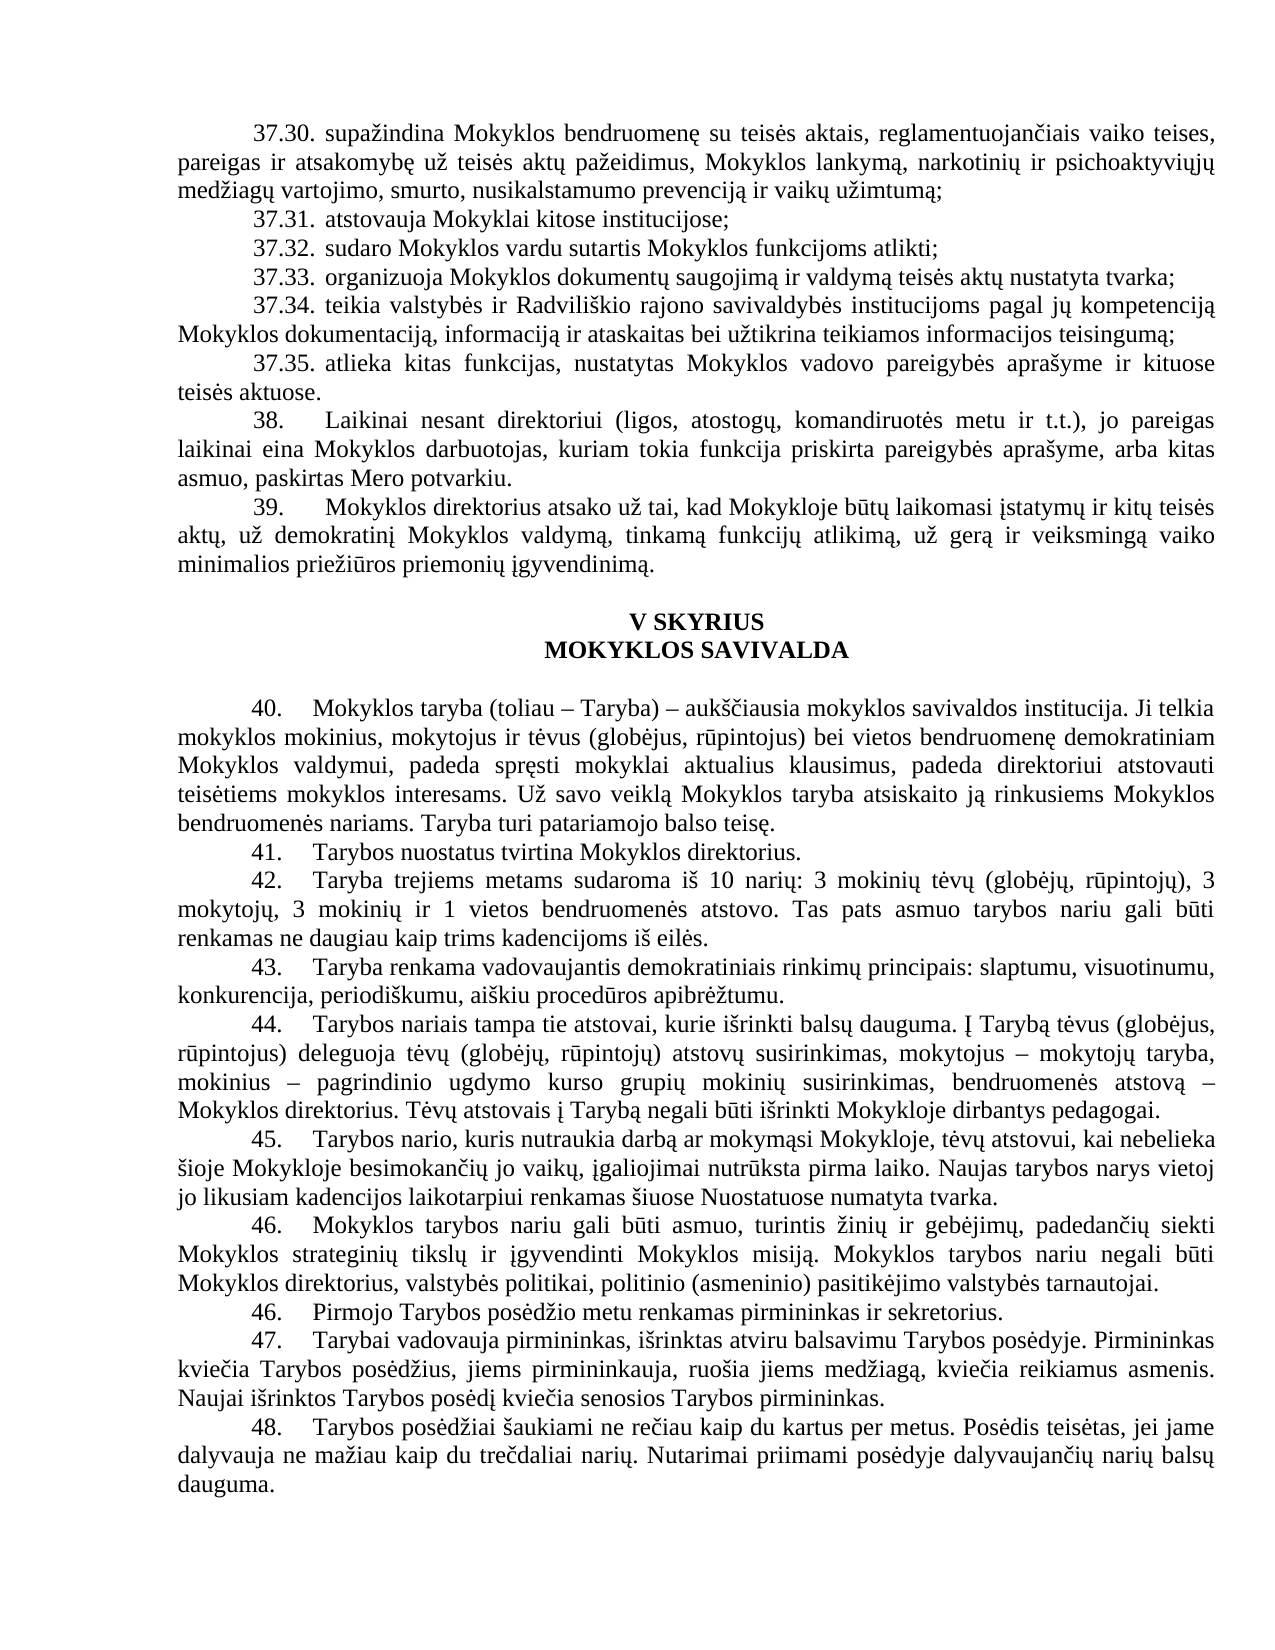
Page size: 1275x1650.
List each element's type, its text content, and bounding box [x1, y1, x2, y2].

text 46. Pirmojo Tarybos posėdžio metu renkamas pirmininkas ir sekretorius. [177, 1297, 1216, 1326]
text 37.32. sudaro Mokyklos vardu sutartis Mokyklos funkcijoms atlikti; [177, 233, 1216, 262]
text 37.33. organizuoja Mokyklos dokumentų saugojimą ir valdymą teisės aktų nustatyta tvarka; [177, 262, 1216, 291]
text 38. Laikinai nesant direktoriui (ligos, atostogų, komandiruotės metu ir t.t.), jo pareigas laikinai eina Mokyklos darbuotojas, kuriam tokia funkcija priskirta pareigybės aprašyme, arba kitas asmuo, paskirtas Mero potvarkiu. [177, 406, 1216, 492]
text 42. Taryba trejiems metams sudaroma iš 10 narių: 3 mokinių tėvų (globėjų, rūpintojų), 3 mokytojų, 3 mokinių ir 1 vietos bendruomenės atstovo. Tas pats asmuo tarybos nariu gali būti renkamas ne daugiau kaip trims kadencijoms iš eilės. [177, 866, 1216, 952]
text 37.35. atlieka kitas funkcijas, nustatytas Mokyklos vadovo pareigybės aprašyme ir kituose teisės aktuose. [177, 348, 1216, 406]
text 37.30. supažindina Mokyklos bendruomenę su teisės aktais, reglamentuojančiais vaiko teises, pareigas ir atsakomybę už teisės aktų pažeidimus, Mokyklos lankymą, narkotinių ir psichoaktyviųjų medžiagų vartojimo, smurto, nusikalstamumo prevenciją ir vaikų užimtumą; [177, 118, 1216, 204]
text MOKYKLOS SAVIVALDA [177, 636, 1216, 664]
text 48. Tarybos posėdžiai šaukiami ne rečiau kaip du kartus per metus. Posėdis teisėtas, jei jame dalyvauja ne mažiau kaip du trečdaliai narių. Nutarimai priimami posėdyje dalyvaujančių narių balsų dauguma. [177, 1412, 1216, 1498]
text 43. Taryba renkama vadovaujantis demokratiniais rinkimų principais: slaptumu, visuotinumu, konkurencija, periodiškumu, aiškiu procedūros apibrėžtumu. [177, 952, 1216, 1009]
text V SKYRIUS [177, 607, 1216, 636]
text 40. Mokyklos taryba (toliau – Taryba) – aukščiausia mokyklos savivaldos institucija. Ji telkia mokyklos mokinius, mokytojus ir tėvus (globėjus, rūpintojus) bei vietos bendruomenę demokratiniam Mokyklos valdymui, padeda spręsti mokyklai aktualius klausimus, padeda direktoriui atstovauti teisėtiems mokyklos interesams. Už savo veiklą Mokyklos taryba atsiskaito ją rinkusiems Mokyklos bendruomenės nariams. Taryba turi patariamojo balso teisę. [177, 693, 1216, 837]
text 41. Tarybos nuostatus tvirtina Mokyklos direktorius. [177, 837, 1216, 866]
text 45. Tarybos nario, kuris nutraukia darbą ar mokymąsi Mokykloje, tėvų atstovui, kai nebelieka šioje Mokykloje besimokančių jo vaikų, įgaliojimai nutrūksta pirma laiko. Naujas tarybos narys vietoj jo likusiam kadencijos laikotarpiui renkamas šiuose Nuostatuose numatyta tvarka. [177, 1124, 1216, 1211]
text 37.34. teikia valstybės ir Radviliškio rajono savivaldybės institucijoms pagal jų kompetenciją Mokyklos dokumentaciją, informaciją ir ataskaitas bei užtikrina teikiamos informacijos teisingumą; [177, 291, 1216, 348]
text 37.31. atstovauja Mokyklai kitose institucijose; [177, 204, 1216, 233]
text 47. Tarybai vadovauja pirmininkas, išrinktas atviru balsavimu Tarybos posėdyje. Pirmininkas kviečia Tarybos posėdžius, jiems pirmininkauja, ruošia jiems medžiagą, kviečia reikiamus asmenis. Naujai išrinktos Tarybos posėdį kviečia senosios Tarybos pirmininkas. [177, 1326, 1216, 1412]
text 46. Mokyklos tarybos nariu gali būti asmuo, turintis žinių ir gebėjimų, padedančių siekti Mokyklos strateginių tikslų ir įgyvendinti Mokyklos misiją. Mokyklos tarybos nariu negali būti Mokyklos direktorius, valstybės politikai, politinio (asmeninio) pasitikėjimo valstybės tarnautojai. [177, 1211, 1216, 1297]
text 44. Tarybos nariais tampa tie atstovai, kurie išrinkti balsų dauguma. Į Tarybą tėvus (globėjus, rūpintojus) deleguoja tėvų (globėjų, rūpintojų) atstovų susirinkimas, mokytojus – mokytojų taryba, mokinius – pagrindinio ugdymo kurso grupių mokinių susirinkimas, bendruomenės atstovą – Mokyklos direktorius. Tėvų atstovais į Tarybą negali būti išrinkti Mokykloje dirbantys pedagogai. [177, 1009, 1216, 1124]
text 39. Mokyklos direktorius atsako už tai, kad Mokykloje būtų laikomasi įstatymų ir kitų teisės aktų, už demokratinį Mokyklos valdymą, tinkamą funkcijų atlikimą, už gerą ir veiksmingą vaiko minimalios priežiūros priemonių įgyvendinimą. [177, 492, 1216, 578]
